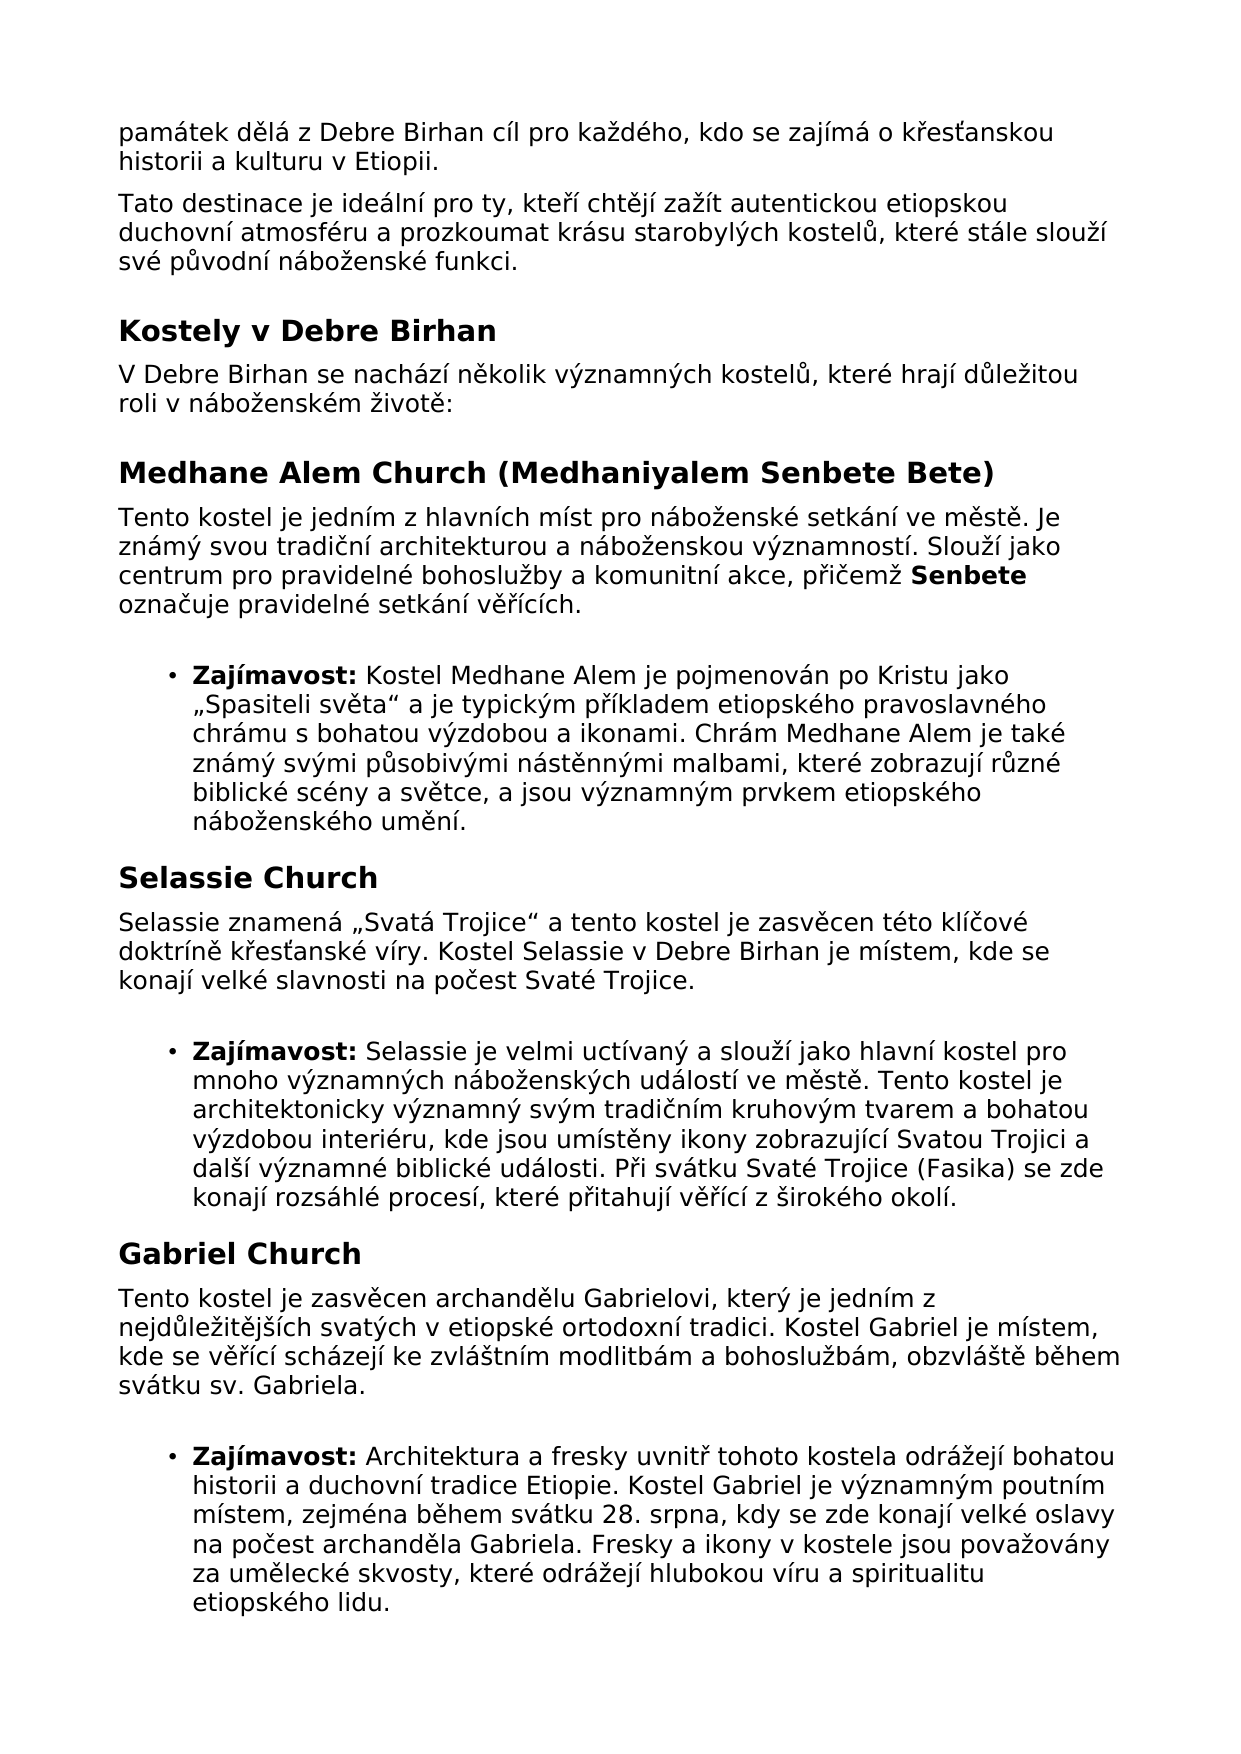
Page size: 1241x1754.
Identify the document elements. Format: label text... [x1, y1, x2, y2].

list Zajímavost: Selassie je velmi uctívaný a slouží jako hlavní kostel pro mnoho významných náboženských událostí ve městě. Tento kostel je architektonicky významný svým tradičním kruhovým tvarem a bohatou výzdobou interiéru, kde jsou umístěny ikony zobrazující Svatou Trojici a další významné biblické události. Při svátku Svaté Trojice (Fasika) se zde konají rozsáhlé procesí, které přitahují věřící z širokého okolí. [177, 1037, 1122, 1212]
text V Debre Birhan se nachází několik významných kostelů, které hrají důležitou roli v náboženském životě: [118, 360, 1122, 419]
list Zajímavost: Architektura a fresky uvnitř tohoto kostela odrážejí bohatou historii a duchovní tradice Etiopie. Kostel Gabriel je významným poutním místem, zejména během svátku 28. srpna, kdy se zde konají velké oslavy na počest archanděla Gabriela. Fresky a ikony v kostele jsou považovány za umělecké skvosty, které odrážejí hlubokou víru a spiritualitu etiopského lidu. [177, 1442, 1122, 1617]
list Zajímavost: Kostel Medhane Alem je pojmenován po Kristu jako „Spasiteli světa“ a je typickým příkladem etiopského pravoslavného chrámu s bohatou výzdobou a ikonami. Chrám Medhane Alem je také známý svými působivými nástěnnými malbami, které zobrazují různé biblické scény a světce, a jsou významným prvkem etiopského náboženského umění. [177, 661, 1122, 836]
subtitle Kostely v Debre Birhan [118, 314, 1122, 348]
subtitle Gabriel Church [118, 1237, 1122, 1271]
text Tato destinace je ideální pro ty, kteří chtějí zažít autentickou etiopskou duchovní atmosféru a prozkoumat krásu starobylých kostelů, které stále slouží své původní náboženské funkci. [118, 189, 1122, 276]
text Selassie znamená „Svatá Trojice“ a tento kostel je zasvěcen této klíčové doktríně křesťanské víry. Kostel Selassie v Debre Birhan je místem, kde se konají velké slavnosti na počest Svaté Trojice. [118, 908, 1122, 995]
text památek dělá z Debre Birhan cíl pro každého, kdo se zajímá o křesťanskou historii a kulturu v Etiopii. [118, 118, 1122, 176]
subtitle Medhane Alem Church (Medhaniyalem Senbete Bete) [118, 456, 1122, 490]
subtitle Selassie Church [118, 861, 1122, 895]
text Tento kostel je zasvěcen archandělu Gabrielovi, který je jedním z nejdůležitějších svatých v etiopské ortodoxní tradici. Kostel Gabriel je místem, kde se věřící scházejí ke zvláštním modlitbám a bohoslužbám, obzvláště během svátku sv. Gabriela. [118, 1284, 1122, 1400]
text Tento kostel je jedním z hlavních míst pro náboženské setkání ve městě. Je známý svou tradiční architekturou a náboženskou významností. Slouží jako centrum pro pravidelné bohoslužby a komunitní akce, přičemž Senbete označuje pravidelné setkání věřících. [118, 503, 1122, 619]
